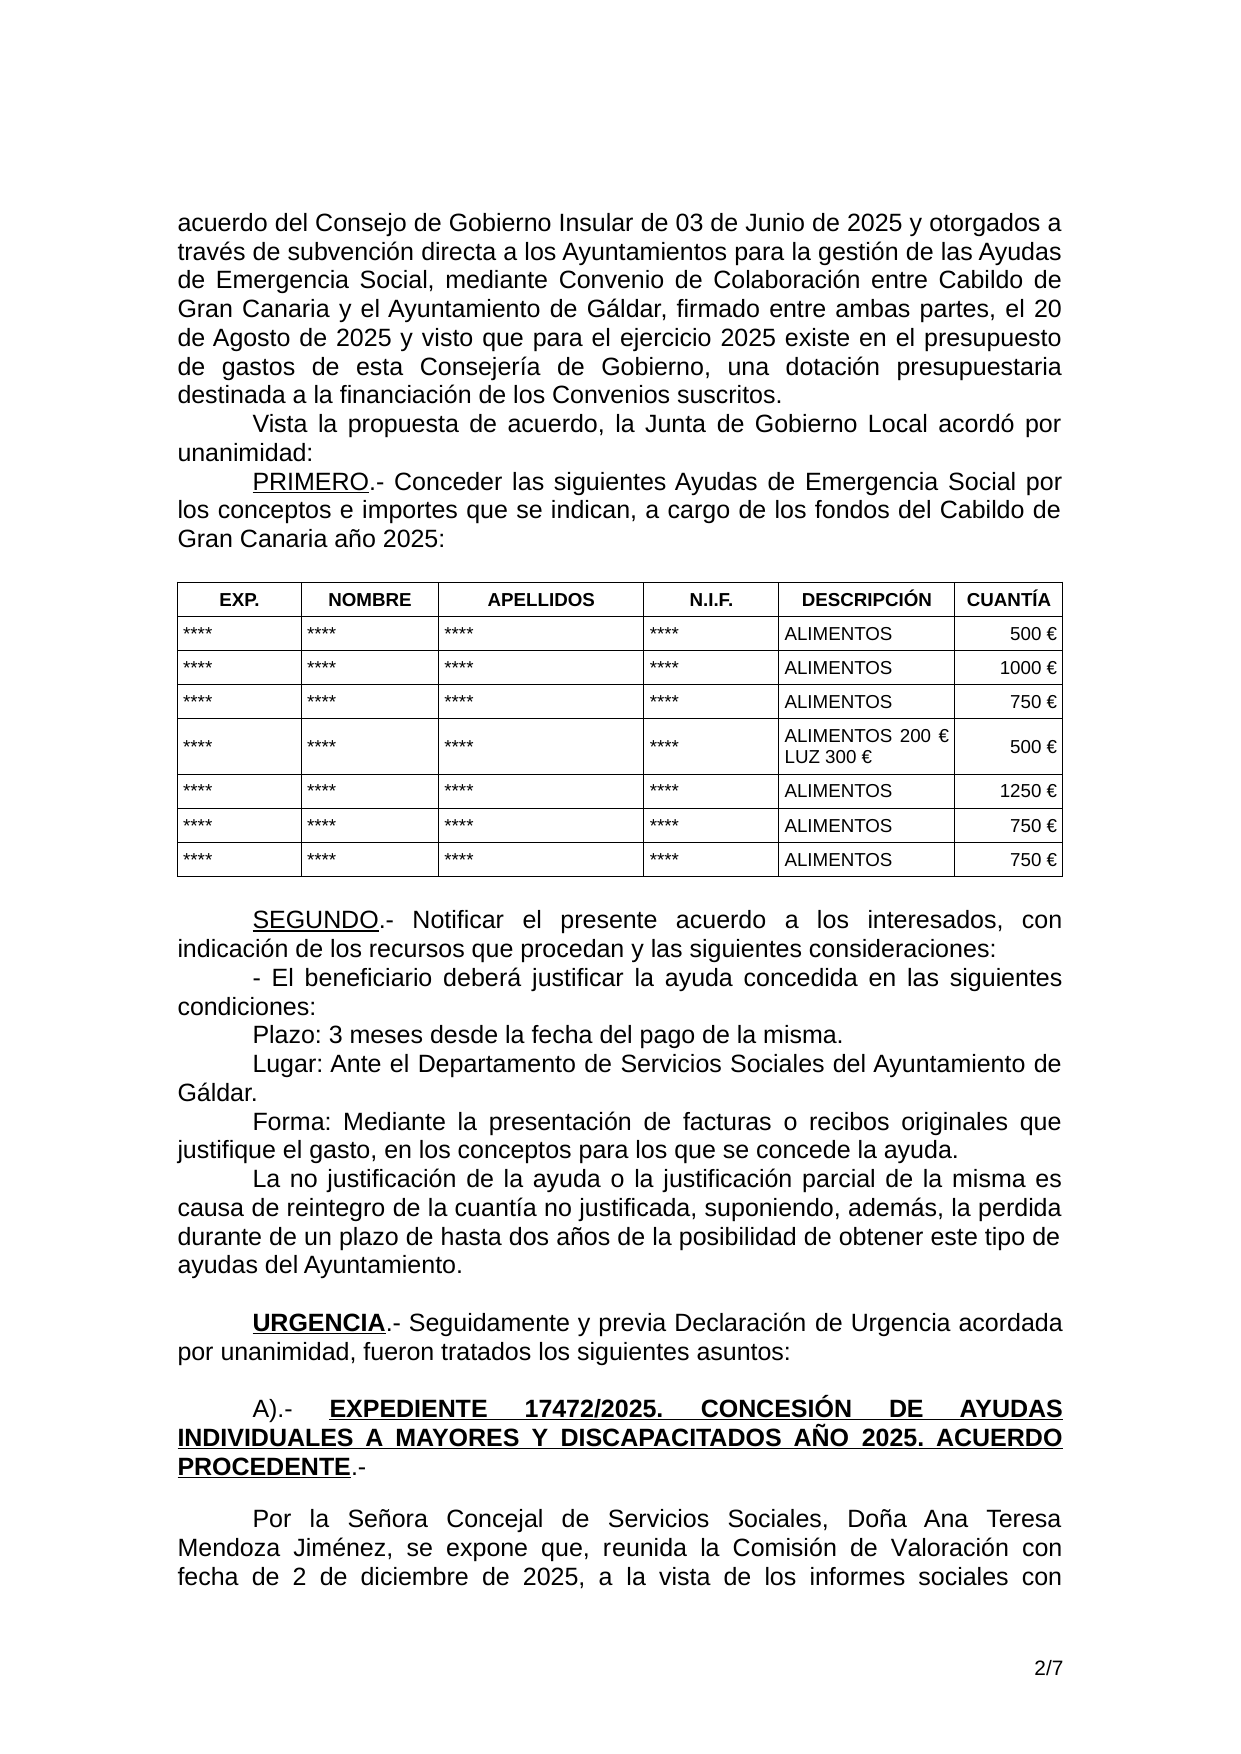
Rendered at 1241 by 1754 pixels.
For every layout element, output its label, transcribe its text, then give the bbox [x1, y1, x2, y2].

table_cell ALIMENTOS [779, 651, 954, 684]
text URGENCIA.- Seguidamente y previa Declaración de Urgencia acordada por unanimidad, fueron tratados los siguientes asuntos: [177, 1308, 1063, 1366]
table_cell ALIMENTOS 200 € LUZ 300 € [779, 719, 954, 773]
table_cell **** [439, 843, 643, 876]
table_cell **** [302, 719, 438, 773]
table_cell 500 € [955, 617, 1062, 650]
table_cell **** [302, 685, 438, 718]
table_cell ALIMENTOS [779, 685, 954, 718]
text A).- EXPEDIENTE 17472/2025. CONCESIÓN DE AYUDAS INDIVIDUALES A MAYORES Y DISCAPACITADOS AÑO 2025. ACUERDO [177, 1394, 1063, 1448]
table_cell **** [178, 809, 301, 842]
table_cell 750 € [955, 809, 1062, 842]
table_cell **** [178, 685, 301, 718]
text - El beneficiario deberá justificar la ayuda concedida en las siguientes condiciones: [177, 963, 1063, 1021]
text PROCEDENTE.- [177, 1449, 1063, 1481]
table_cell ALIMENTOS [779, 775, 954, 808]
text Vista la propuesta de acuerdo, la Junta de Gobierno Local acordó por unanimidad: [177, 409, 1063, 467]
table_cell ALIMENTOS [779, 809, 954, 842]
table_cell **** [644, 719, 778, 773]
table_cell **** [302, 809, 438, 842]
table_cell **** [302, 651, 438, 684]
table_cell **** [302, 843, 438, 876]
table_cell 1250 € [955, 775, 1062, 808]
table_cell 750 € [955, 843, 1062, 876]
table_cell **** [439, 809, 643, 842]
text Plazo: 3 meses desde la fecha del pago de la misma. [177, 1021, 1063, 1049]
text SEGUNDO.- Notificar el presente acuerdo a los interesados, con indicación de los recursos que procedan y las siguientes consideraciones: [177, 906, 1063, 963]
table_cell ALIMENTOS [779, 843, 954, 876]
table_cell **** [439, 651, 643, 684]
table_cell ALIMENTOS [779, 617, 954, 650]
table_header APELLIDOS [439, 583, 643, 616]
text Por la Señora Concejal de Servicios Sociales, Doña Ana Teresa Mendoza Jiménez, se expone que, reunida la Comisión de Valoración con fecha de 2 de diciembre de 2025, a la vista de los informes sociales con [177, 1504, 1063, 1591]
table_header EXP. [178, 583, 301, 616]
table_cell 750 € [955, 685, 1062, 718]
table_cell **** [178, 719, 301, 773]
table_cell **** [644, 809, 778, 842]
text La no justificación de la ayuda o la justificación parcial de la misma es causa de reintegro de la cuantía no justificada, suponiendo, además, la perdida durante de un plazo de hasta dos años de la posibilidad de obtener este tipo de ayudas del Ayuntamiento. [177, 1164, 1063, 1279]
table_cell **** [644, 775, 778, 808]
table_cell **** [439, 685, 643, 718]
table_cell 500 € [955, 719, 1062, 773]
table_cell **** [644, 651, 778, 684]
table_cell 1000 € [955, 651, 1062, 684]
table_cell **** [302, 775, 438, 808]
table_cell **** [439, 719, 643, 773]
text acuerdo del Consejo de Gobierno Insular de 03 de Junio de 2025 y otorgados a través de subvención directa a los Ayuntamientos para la gestión de las Ayudas de Emergencia Social, mediante Convenio de Colaboración entre Cabildo de Gran Canaria y el Ayuntamiento de Gáldar, firmado entre ambas partes, el 20 de Agosto de 2025 y visto que para el ejercicio 2025 existe en el presupuesto de gastos de esta Consejería de Gobierno, una dotación presupuestaria destinada a la financiación de los Convenios suscritos. [177, 208, 1063, 409]
table_cell **** [644, 617, 778, 650]
table_cell **** [439, 775, 643, 808]
table_cell **** [439, 617, 643, 650]
table_cell **** [178, 775, 301, 808]
table_header NOMBRE [302, 583, 438, 616]
table_cell **** [302, 617, 438, 650]
table_cell **** [178, 651, 301, 684]
table_header DESCRIPCIÓN [779, 583, 954, 616]
table_cell **** [178, 843, 301, 876]
text Lugar: Ante el Departamento de Servicios Sociales del Ayuntamiento de Gáldar. [177, 1049, 1063, 1107]
text PRIMERO.- Conceder las siguientes Ayudas de Emergencia Social por los conceptos e importes que se indican, a cargo de los fondos del Cabildo de Gran Canaria año 2025: [177, 467, 1063, 553]
table_header N.I.F. [644, 583, 778, 616]
table_header CUANTÍA [955, 583, 1062, 616]
text Forma: Mediante la presentación de facturas o recibos originales que justifique el gasto, en los conceptos para los que se concede la ayuda. [177, 1107, 1063, 1164]
table_cell **** [644, 843, 778, 876]
table_cell **** [178, 617, 301, 650]
table_cell **** [644, 685, 778, 718]
